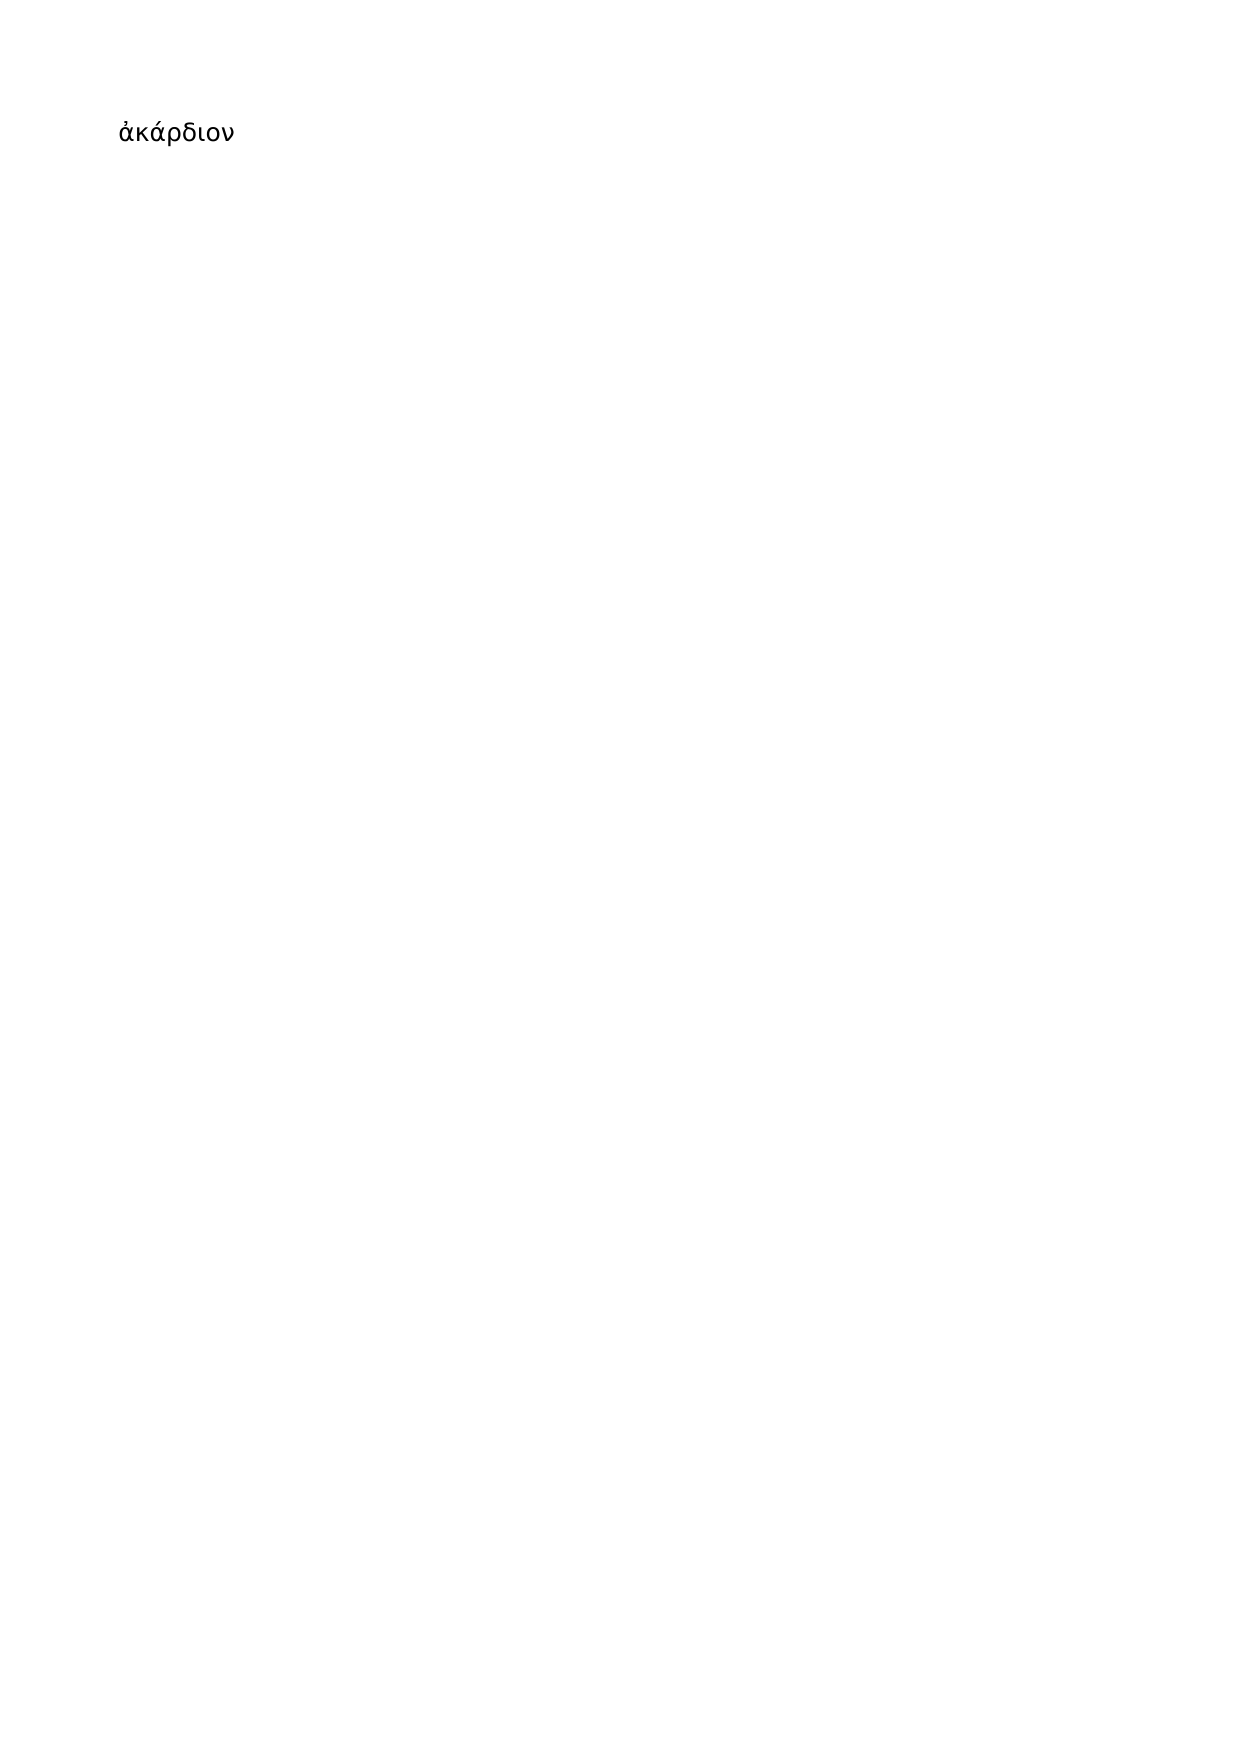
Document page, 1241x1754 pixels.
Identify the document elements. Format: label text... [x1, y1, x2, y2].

text ἀκάρδιον [118, 118, 1122, 147]
